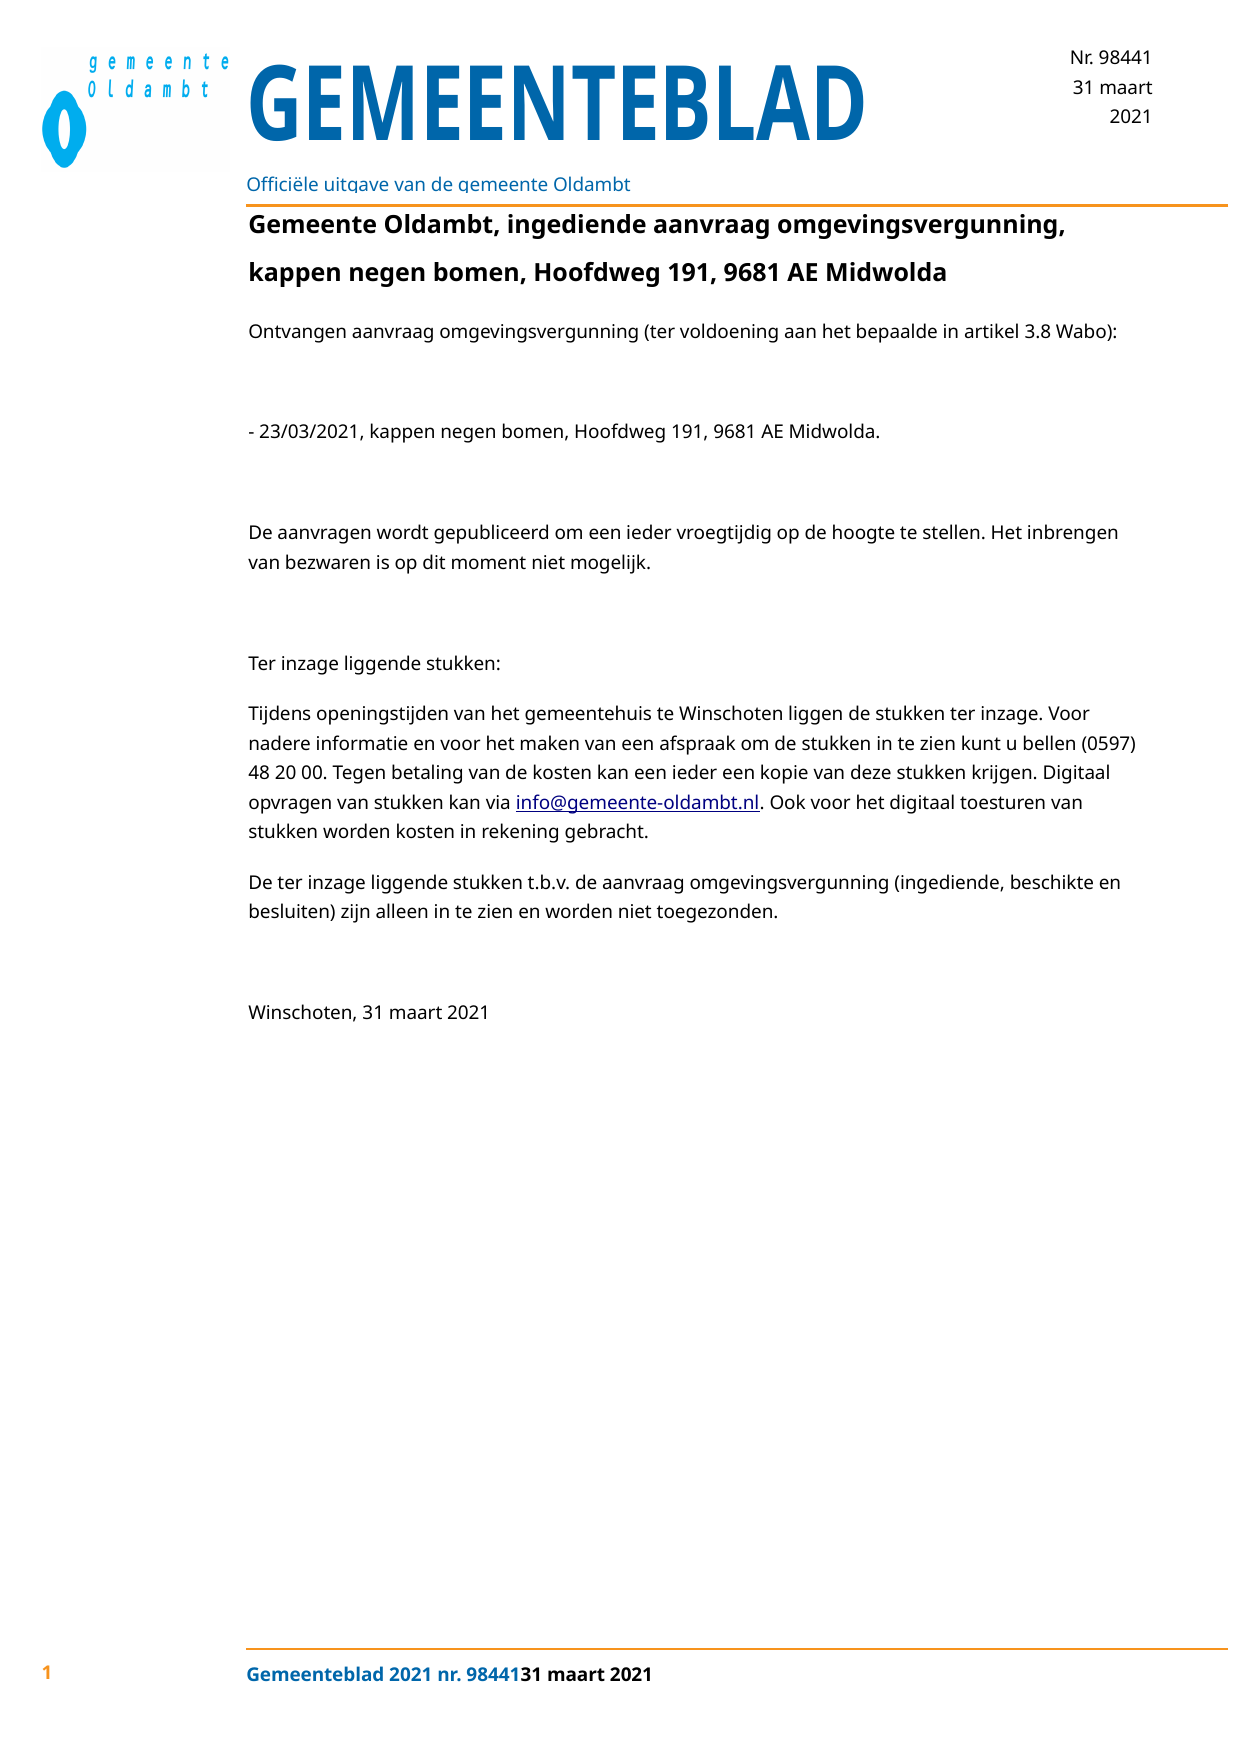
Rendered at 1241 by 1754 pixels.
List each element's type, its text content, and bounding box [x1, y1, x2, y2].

text De ter inzage liggende stukken t.b.v. de aanvraag omgevingsvergunning (ingediende, beschikte en besluiten) zijn alleen in te zien en worden niet toegezonden. [248, 869, 1152, 924]
picture [41, 47, 231, 172]
text Winschoten, 31 maart 2021 [248, 999, 1152, 1025]
text Ter inzage liggende stukken: [248, 650, 1152, 676]
text De aanvragen wordt gepubliceerd om een ieder vroegtijdig op de hoogte te stellen. Het inbrengen van bezwaren is op dit moment niet mogelijk. [248, 519, 1152, 575]
text - 23/03/2021, kappen negen bomen, Hoofdweg 191, 9681 AE Midwolda. [248, 419, 1152, 444]
text Ontvangen aanvraag omgevingsvergunning (ter voldoening aan het bepaalde in artikel 3.8 Wabo): [248, 318, 1152, 344]
text Tijdens openingstijden van het gemeentehuis te Winschoten liggen de stukken ter inzage. Voor nadere informatie en voor het maken van een afspraak om de stukken in te zien kunt u bellen (0597) 48 20 00. Tegen betaling van de kosten kan een ieder een kopie van deze stukken krijgen. Digitaal opvragen van stukken kan via info@gemeente-oldambt.nl. Ook voor het digitaal toesturen van stukken worden kosten in rekening gebracht. [248, 700, 1152, 844]
text Gemeente Oldambt, ingediende aanvraag omgevingsvergunning, kappen negen bomen, Hoofdweg 191, 9681 AE Midwolda [248, 207, 1152, 288]
